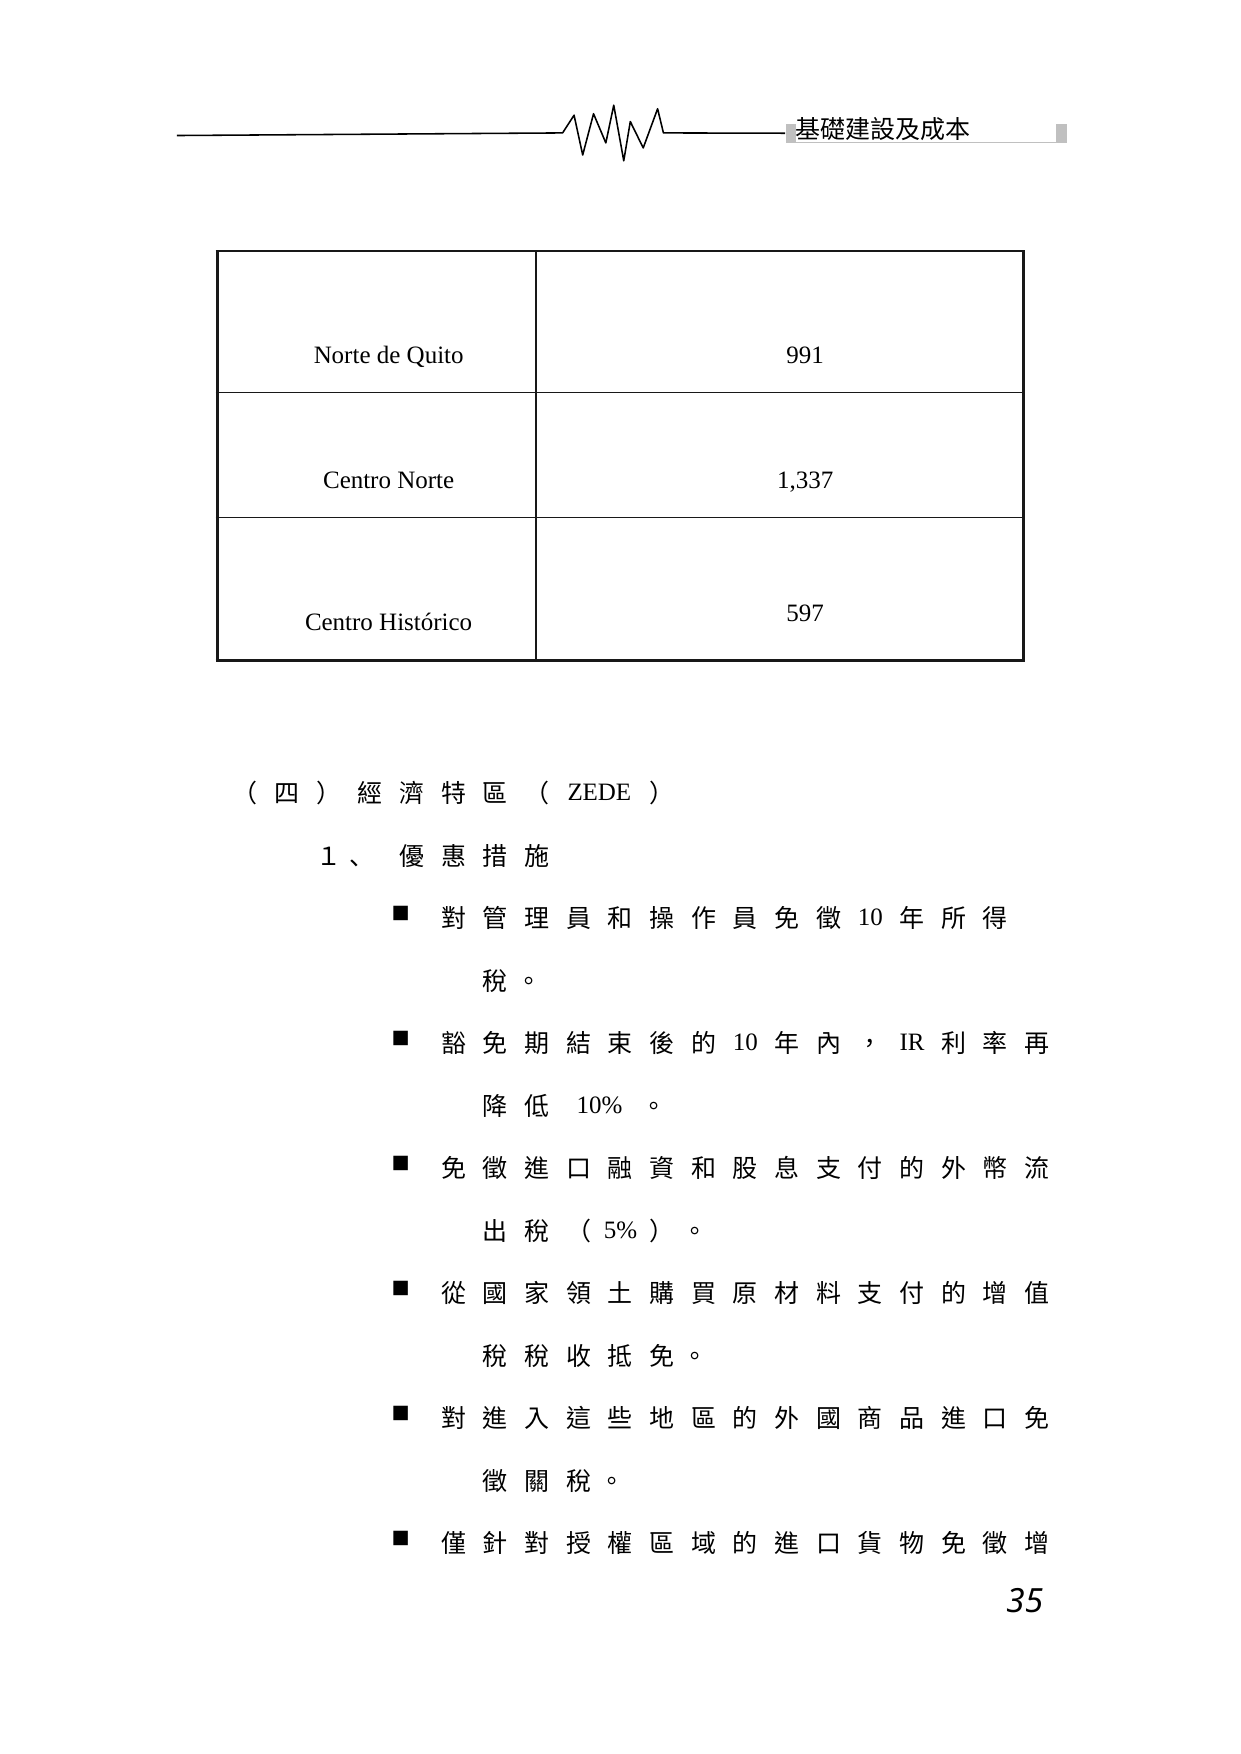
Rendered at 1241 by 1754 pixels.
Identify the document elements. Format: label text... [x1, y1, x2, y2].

list 對進入這些地區的外國商品進口免徵關稅。 [380, 1375, 1058, 1500]
list 對管理員和操作員免徵10年所得稅。 [380, 875, 1058, 1000]
list 豁免期結束後的10年內，IR利率再降低10%。 [380, 1000, 1058, 1125]
table_cell 991 [537, 252, 1022, 392]
table_cell Centro Norte [219, 393, 535, 517]
list 僅針對授權區域的進口貨物免徵增值稅。 [380, 1500, 1058, 1563]
list 免徵進口融資和股息支付的外幣流出稅（5%）。 [380, 1125, 1058, 1250]
table_cell Norte de Quito [219, 252, 535, 392]
text （四）經濟特區（ZEDE） [207, 750, 1058, 813]
table_cell Centro Histórico [219, 518, 535, 658]
table_cell 1,337 [537, 393, 1022, 517]
table_cell 597 [537, 518, 1022, 658]
list 從國家領土購買原材料支付的增值稅稅收抵免。 [380, 1250, 1058, 1375]
text １、優惠措施 [281, 813, 1058, 875]
